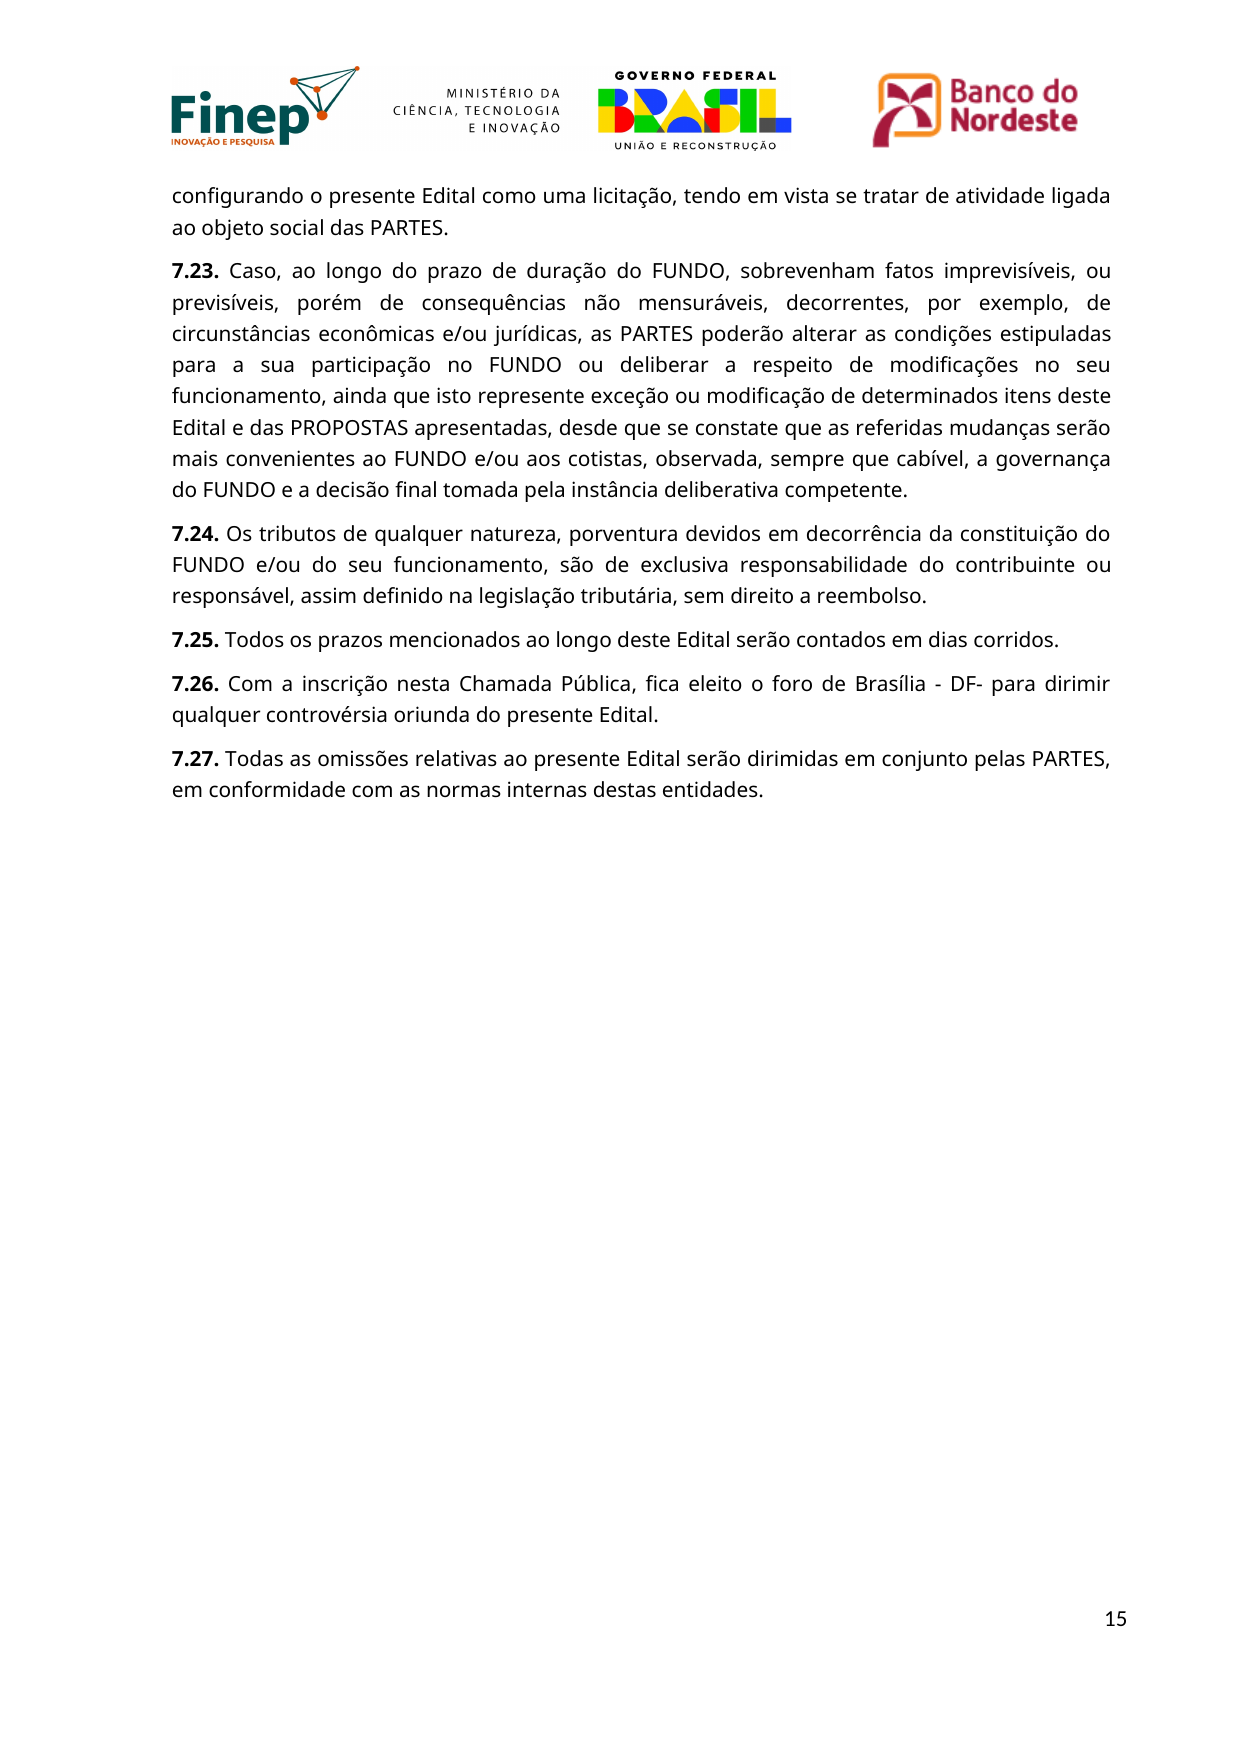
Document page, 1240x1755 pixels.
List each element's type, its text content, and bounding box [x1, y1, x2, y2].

text 7.26. Com a inscrição nesta Chamada Pública, fica eleito o foro de Brasília - DF- para dirimir qualquer controvérsia oriunda do presente Edital. [172, 666, 1112, 729]
text configurando o presente Edital como uma licitação, tendo em vista se tratar de atividade ligada ao objeto social das PARTES. [172, 179, 1112, 241]
text 7.27. Todas as omissões relativas ao presente Edital serão dirimidas em conjunto pelas PARTES, em conformidade com as normas internas destas entidades. [172, 741, 1112, 804]
text 7.23. Caso, ao longo do prazo de duração do FUNDO, sobrevenham fatos imprevisíveis, ou previsíveis, porém de consequências não mensuráveis, decorrentes, por exemplo, de circunstâncias econômicas e/ou jurídicas, as PARTES poderão alterar as condições estipuladas para a sua participação no FUNDO ou deliberar a respeito de modificações no seu funcionamento, ainda que isto represente exceção ou modificação de determinados itens deste Edital e das PROPOSTAS apresentadas, desde que se constate que as referidas mudanças serão mais convenientes ao FUNDO e/ou aos cotistas, observada, sempre que cabível, a governança do FUNDO e a decisão final tomada pela instância deliberativa competente. [172, 254, 1112, 504]
text 7.24. Os tributos de qualquer natureza, porventura devidos em decorrência da constituição do FUNDO e/ou do seu funcionamento, são de exclusiva responsabilidade do contribuinte ou responsável, assim definido na legislação tributária, sem direito a reembolso. [172, 516, 1112, 610]
list 7.25. Todos os prazos mencionados ao longo deste Edital serão contados em dias corridos. [172, 623, 1112, 654]
